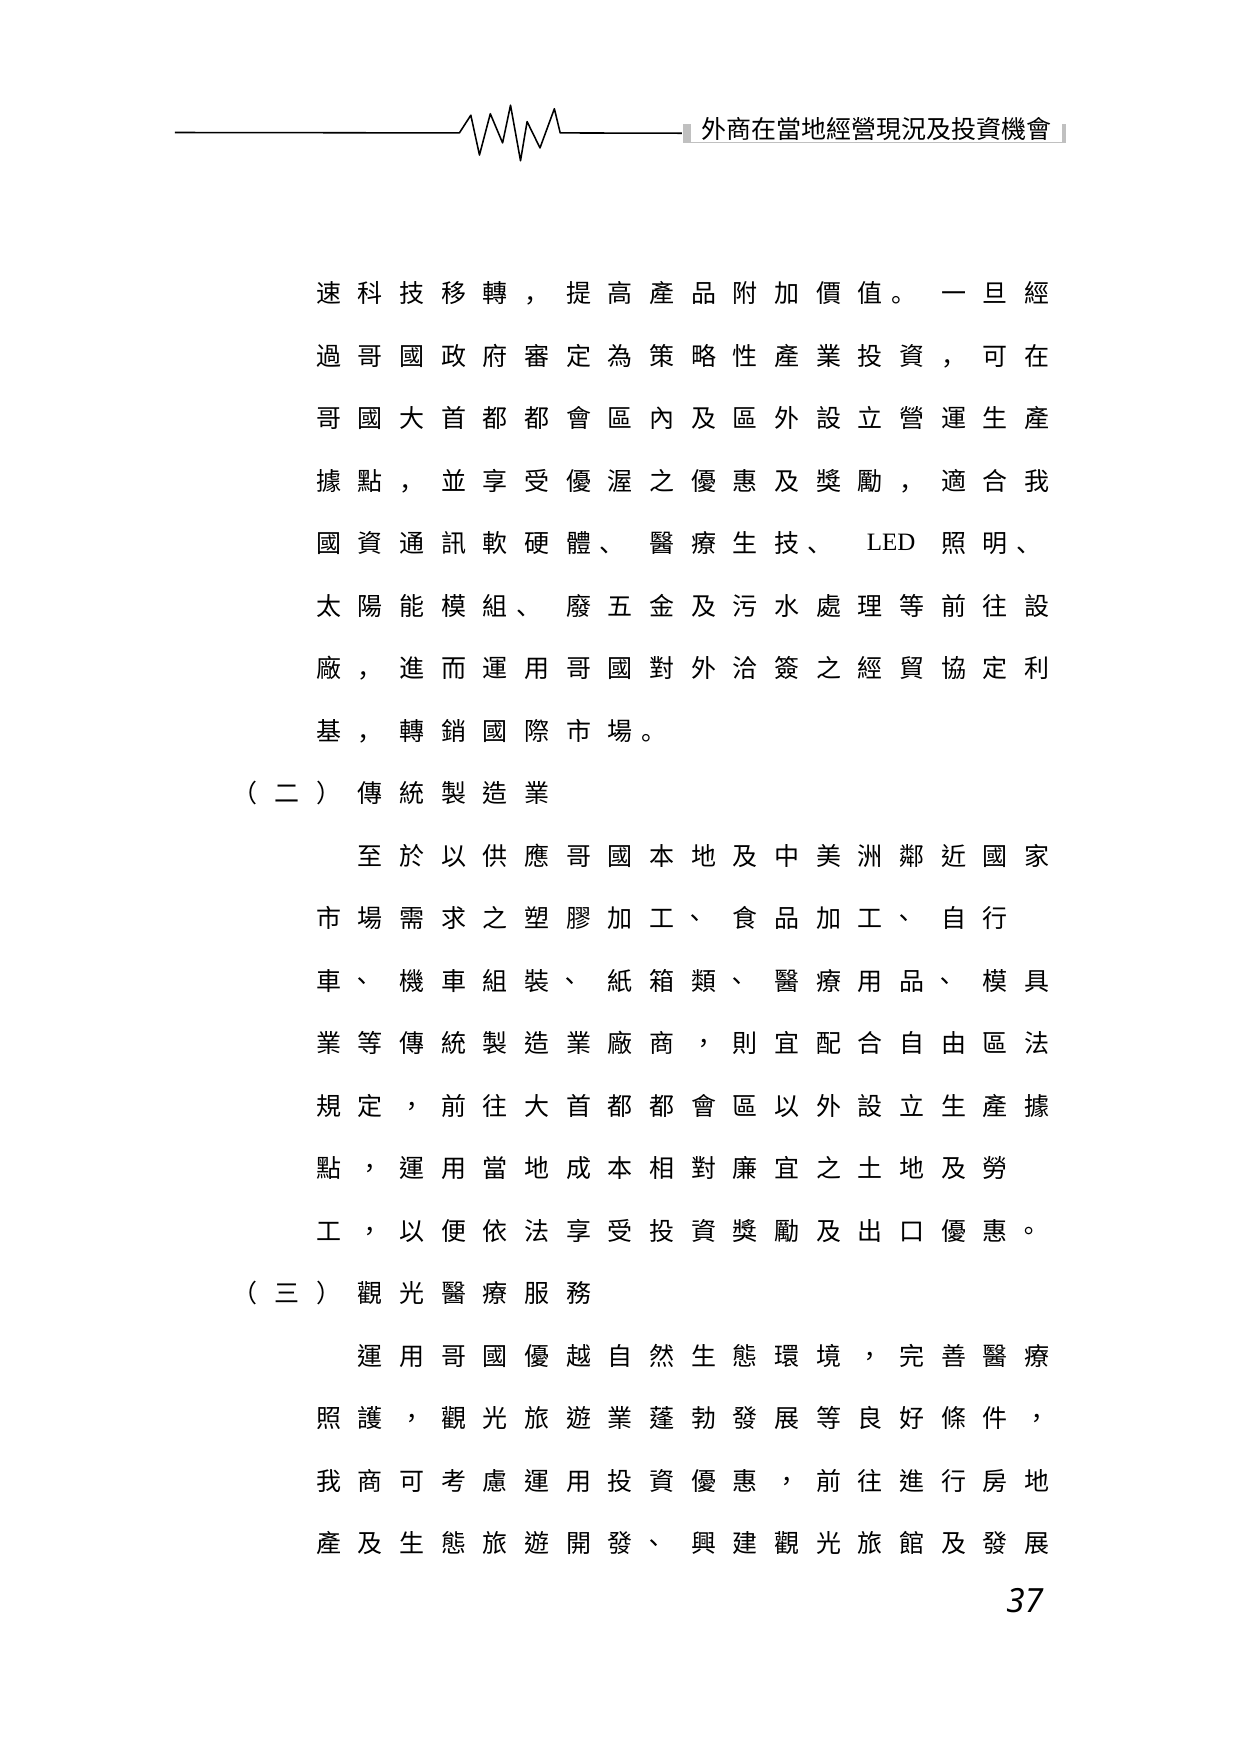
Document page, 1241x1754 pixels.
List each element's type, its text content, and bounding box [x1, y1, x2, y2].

text 運用哥國優越自然生態環境，完善醫療照護，觀光旅遊業蓬勃發展等良好條件，我商可考慮運用投資優惠，前往進行房地產及生態旅遊開發、興建觀光旅館及發展 [281, 1313, 1058, 1563]
text （二）傳統製造業 [207, 750, 1058, 813]
text （三）觀光醫療服務 [207, 1250, 1058, 1313]
text 速科技移轉，提高產品附加價值。一旦經過哥國政府審定為策略性產業投資，可在哥國大首都都會區內及區外設立營運生產據點，並享受優渥之優惠及獎勵，適合我國資通訊軟硬體、醫療生技、LED照明、太陽能模組、廢五金及污水處理等前往設廠，進而運用哥國對外洽簽之經貿協定利基，轉銷國際市場。 [281, 250, 1058, 750]
text 至於以供應哥國本地及中美洲鄰近國家市場需求之塑膠加工、食品加工、自行車、機車組裝、紙箱類、醫療用品、模具業等傳統製造業廠商，則宜配合自由區法規定，前往大首都都會區以外設立生產據點，運用當地成本相對廉宜之土地及勞工，以便依法享受投資獎勵及出口優惠。 [281, 813, 1058, 1250]
